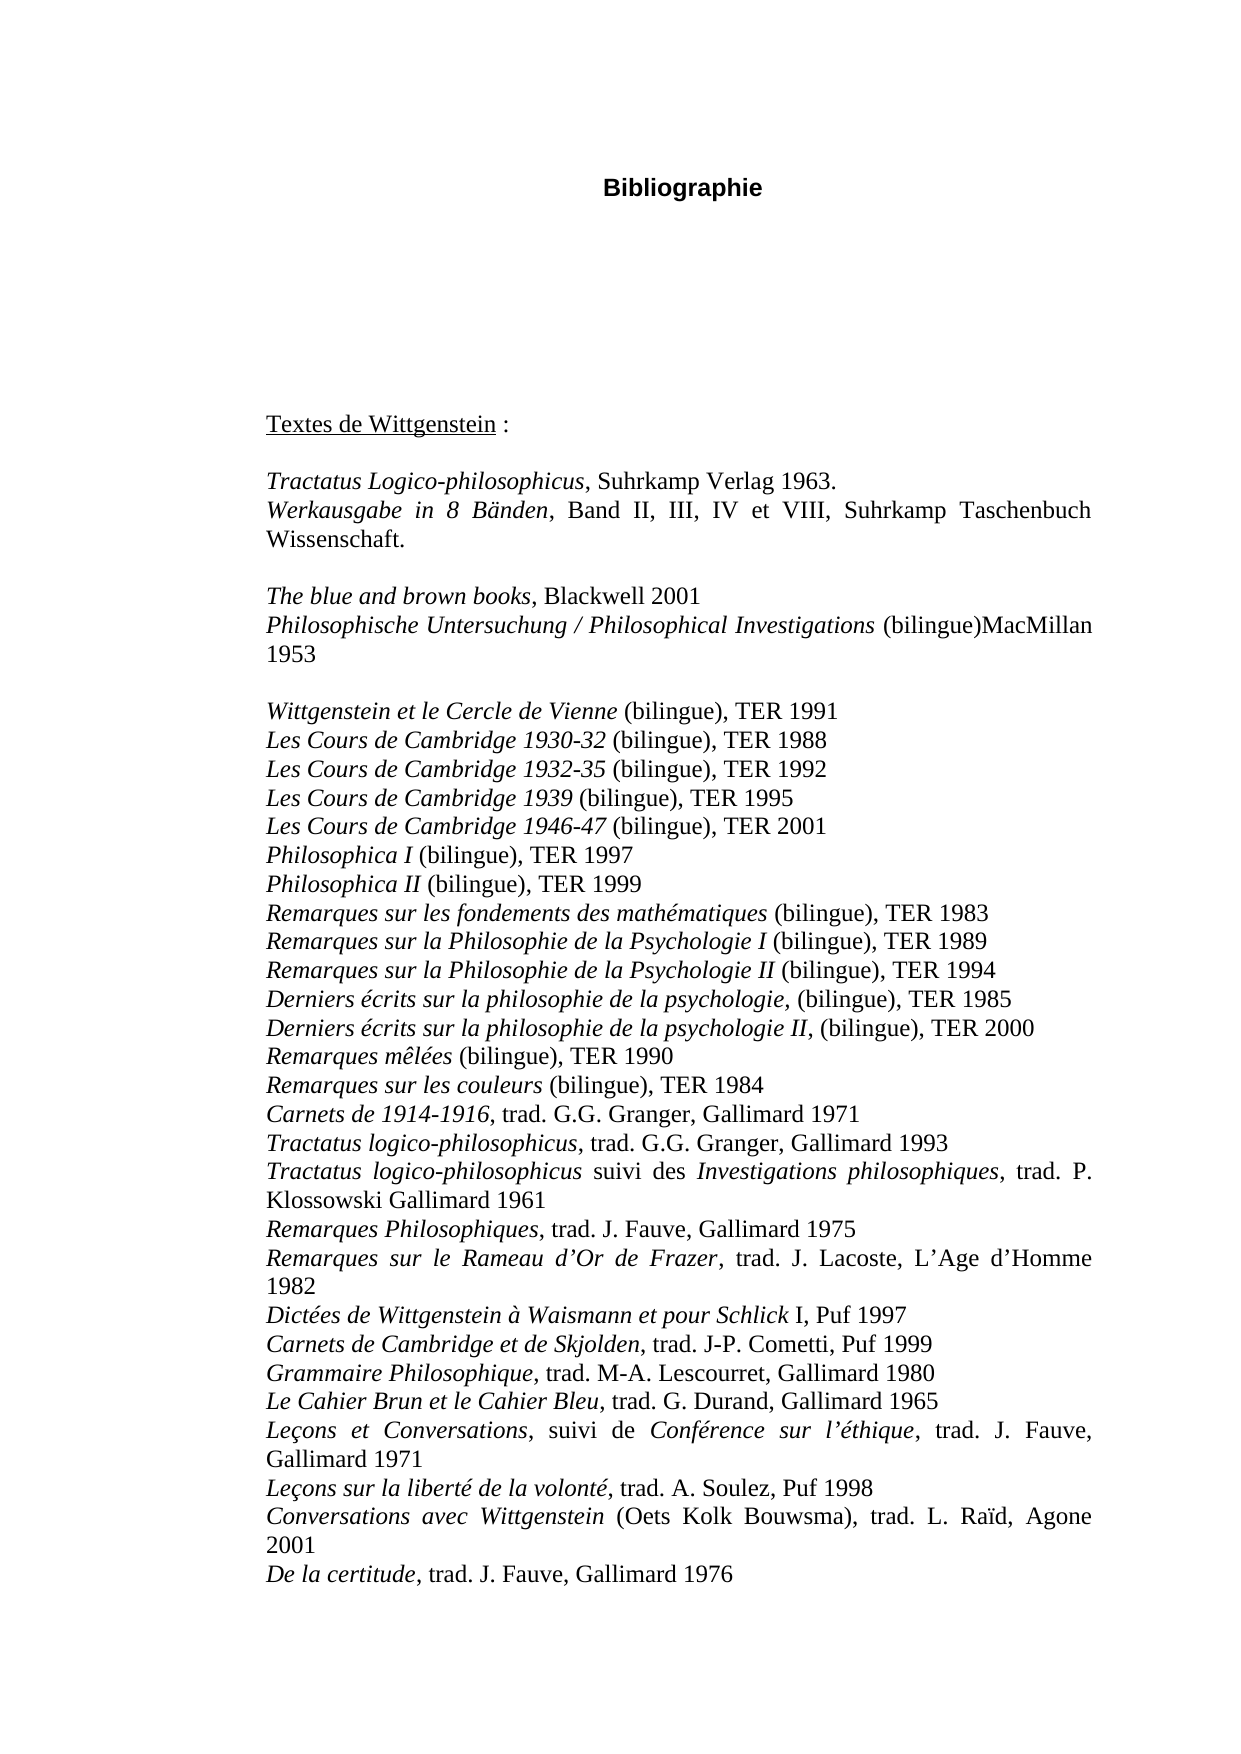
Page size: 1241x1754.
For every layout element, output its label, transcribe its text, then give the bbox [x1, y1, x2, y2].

text De la certitude, trad. J. Fauve, Gallimard 1976 [266, 1559, 1092, 1588]
text Tractatus Logico-philosophicus, Suhrkamp Verlag 1963. [266, 466, 1092, 495]
text Remarques sur la Philosophie de la Psychologie II (bilingue), TER 1994 [266, 955, 1092, 984]
text The blue and brown books, Blackwell 2001 [266, 581, 1092, 610]
text Wittgenstein et le Cercle de Vienne (bilingue), TER 1991 [266, 696, 1092, 725]
text Derniers écrits sur la philosophie de la psychologie II, (bilingue), TER 2000 [266, 1013, 1092, 1041]
text Philosophica II (bilingue), TER 1999 [266, 869, 1092, 898]
text Textes de Wittgenstein : [266, 409, 1092, 438]
text Conversations avec Wittgenstein (Oets Kolk Bouwsma), trad. L. Raïd, Agone 2001 [266, 1501, 1092, 1559]
text Werkausgabe in 8 Bänden, Band II, III, IV et VIII, Suhrkamp Taschenbuch Wissenschaft. [266, 495, 1092, 553]
text Remarques Philosophiques, trad. J. Fauve, Gallimard 1975 [266, 1214, 1092, 1243]
text Carnets de 1914-1916, trad. G.G. Granger, Gallimard 1971 [266, 1099, 1092, 1128]
text Remarques mêlées (bilingue), TER 1990 [266, 1041, 1092, 1070]
text Philosophica I (bilingue), TER 1997 [266, 840, 1092, 869]
text Remarques sur les couleurs (bilingue), TER 1984 [266, 1070, 1092, 1099]
text Les Cours de Cambridge 1939 (bilingue), TER 1995 [266, 783, 1092, 811]
text Remarques sur le Rameau d’Or de Frazer, trad. J. Lacoste, L’Age d’Homme 1982 [266, 1243, 1092, 1300]
subtitle Bibliographie [266, 173, 1092, 201]
text Carnets de Cambridge et de Skjolden, trad. J-P. Cometti, Puf 1999 [266, 1329, 1092, 1358]
text Tractatus logico-philosophicus, trad. G.G. Granger, Gallimard 1993 [266, 1128, 1092, 1156]
text Le Cahier Brun et le Cahier Bleu, trad. G. Durand, Gallimard 1965 [266, 1386, 1092, 1415]
text Grammaire Philosophique, trad. M-A. Lescourret, Gallimard 1980 [266, 1358, 1092, 1386]
text Les Cours de Cambridge 1946-47 (bilingue), TER 2001 [266, 811, 1092, 840]
text Les Cours de Cambridge 1932-35 (bilingue), TER 1992 [266, 754, 1092, 783]
text Remarques sur la Philosophie de la Psychologie I (bilingue), TER 1989 [266, 926, 1092, 955]
text Remarques sur les fondements des mathématiques (bilingue), TER 1983 [266, 898, 1092, 926]
text Les Cours de Cambridge 1930-32 (bilingue), TER 1988 [266, 725, 1092, 754]
text Leçons et Conversations, suivi de Conférence sur l’éthique, trad. J. Fauve, Gallimard 1971 [266, 1415, 1092, 1473]
text Leçons sur la liberté de la volonté, trad. A. Soulez, Puf 1998 [266, 1473, 1092, 1501]
text Dictées de Wittgenstein à Waismann et pour Schlick I, Puf 1997 [266, 1300, 1092, 1329]
text Derniers écrits sur la philosophie de la psychologie, (bilingue), TER 1985 [266, 984, 1092, 1013]
text Philosophische Untersuchung / Philosophical Investigations (bilingue)MacMillan 1953 [266, 610, 1092, 668]
text Tractatus logico-philosophicus suivi des Investigations philosophiques, trad. P. Klossowski Gallimard 1961 [266, 1156, 1092, 1214]
